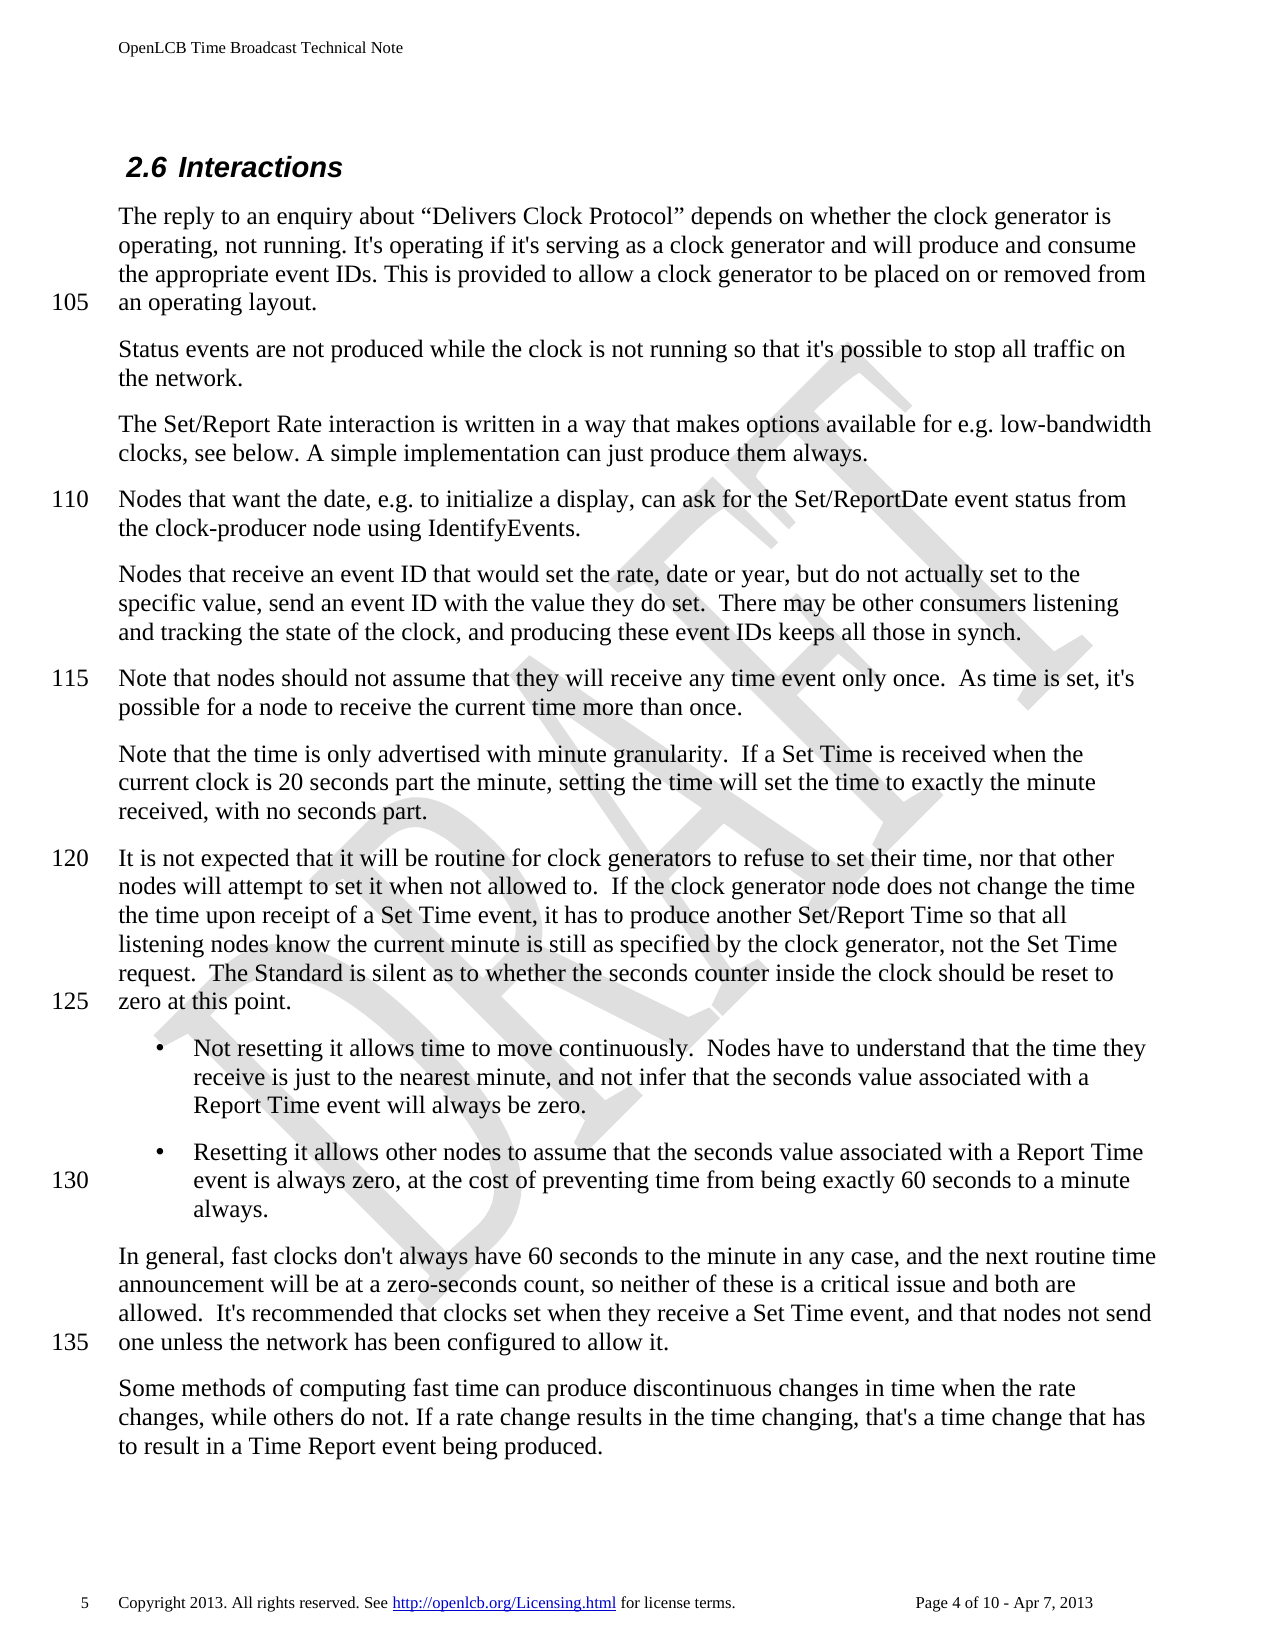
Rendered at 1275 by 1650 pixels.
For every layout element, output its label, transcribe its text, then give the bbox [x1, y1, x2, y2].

text Note that the time is only advertised with minute granularity. If a Set Time is received when the current clock is 20 seconds part the minute, setting the time will set the time to exactly the minute received, with no seconds part. [655, 739, 882, 825]
text Note that the time is only advertised with minute granularity. If a Set Time is received when the current clock is 20 seconds part the minute, setting the time will set the time to exactly the minute received, with no seconds part. [118, 739, 612, 825]
text It is not expected that it will be routine for clock generators to refuse to set their time, nor that other nodes will attempt to set it when not allowed to. If the clock generator node does not change the time the time upon receipt of a Set Time event, it has to produce another Set/Report Time so that all listening nodes know the current minute is still as specified by the clock generator, not the Set Time request. The Standard is silent as to whether the seconds counter inside the clock should be reset to zero at this point. [670, 843, 1157, 1015]
subtitle Interactions [118, 150, 1157, 183]
text It is not expected that it will be routine for clock generators to refuse to set their time, nor that other nodes will attempt to set it when not allowed to. If the clock generator node does not change the time the time upon receipt of a Set Time event, it has to produce another Set/Report Time so that all listening nodes know the current minute is still as specified by the clock generator, not the Set Time request. The Standard is silent as to whether the seconds counter inside the clock should be reset to zero at this point. [370, 843, 515, 977]
text It is not expected that it will be routine for clock generators to refuse to set their time, nor that other nodes will attempt to set it when not allowed to. If the clock generator node does not change the time the time upon receipt of a Set Time event, it has to produce another Set/Report Time so that all listening nodes know the current minute is still as specified by the clock generator, not the Set Time request. The Standard is silent as to whether the seconds counter inside the clock should be reset to zero at this point. [497, 843, 721, 1015]
text Nodes that want the date, e.g. to initialize a display, can ask for the Set/ReportDate event status from the clock-producer node using IdentifyEvents. [888, 484, 1157, 542]
text Note that nodes should not assume that they will receive any time event only once. As time is set, it's possible for a node to receive the current time more than once. [118, 663, 540, 721]
text Nodes that want the date, e.g. to initialize a display, can ask for the Set/ReportDate event status from the clock-producer node using IdentifyEvents. [722, 484, 903, 542]
list Resetting it allows other nodes to assume that the seconds value associated with a Report Time event is always zero, at the cost of preventing time from being exactly 60 seconds to a minute always. [333, 1137, 494, 1223]
text It is not expected that it will be routine for clock generators to refuse to set their time, nor that other nodes will attempt to set it when not allowed to. If the clock generator node does not change the time the time upon receipt of a Set Time event, it has to produce another Set/Report Time so that all listening nodes know the current minute is still as specified by the clock generator, not the Set Time request. The Standard is silent as to whether the seconds counter inside the clock should be reset to zero at this point. [118, 843, 478, 1015]
text Note that nodes should not assume that they will receive any time event only once. As time is set, it's possible for a node to receive the current time more than once. [543, 663, 781, 721]
list Not resetting it allows time to move continuously. Nodes have to understand that the time they receive is just to the nearest minute, and not infer that the seconds value associated with a Report Time event will always be zero. [539, 1033, 1157, 1119]
text Nodes that receive an event ID that would set the rate, date or year, but do not actually set to the specific value, send an event ID with the value they do set. There may be other consumers listening and tracking the state of the clock, and producing these event IDs keeps all those in synch. [118, 559, 706, 646]
text In general, fast clocks don't always have 60 seconds to the minute in any case, and the next routine time announcement will be at a zero-seconds count, so neither of these is a critical issue and both are allowed. It's recommended that clocks set when they receive a Set Time event, and that nodes not send one unless the network has been configured to allow it. [118, 1241, 1157, 1356]
list Resetting it allows other nodes to assume that the seconds value associated with a Report Time event is always zero, at the cost of preventing time from being exactly 60 seconds to a minute always. [510, 1137, 1157, 1223]
text Note that the time is only advertised with minute granularity. If a Set Time is received when the current clock is 20 seconds part the minute, setting the time will set the time to exactly the minute received, with no seconds part. [842, 739, 1157, 825]
list Not resetting it allows time to move continuously. Nodes have to understand that the time they receive is just to the nearest minute, and not infer that the seconds value associated with a Report Time event will always be zero. [433, 1033, 582, 1119]
text Note that nodes should not assume that they will receive any time event only once. As time is set, it's possible for a node to receive the current time more than once. [798, 663, 1157, 721]
list Resetting it allows other nodes to assume that the seconds value associated with a Report Time event is always zero, at the cost of preventing time from being exactly 60 seconds to a minute always. [156, 1137, 376, 1223]
text Nodes that want the date, e.g. to initialize a display, can ask for the Set/ReportDate event status from the clock-producer node using IdentifyEvents. [118, 484, 704, 542]
text The reply to an enquiry about “Delivers Clock Protocol” depends on whether the clock generator is operating, not running. It's operating if it's serving as a clock generator and will produce and consume the appropriate event IDs. This is provided to allow a clock generator to be placed on or removed from an operating layout. [118, 201, 1157, 316]
list Not resetting it allows time to move continuously. Nodes have to understand that the time they receive is just to the nearest minute, and not infer that the seconds value associated with a Report Time event will always be zero. [229, 1033, 464, 1119]
text Nodes that receive an event ID that would set the rate, date or year, but do not actually set to the specific value, send an event ID with the value they do set. There may be other consumers listening and tracking the state of the clock, and producing these event IDs keeps all those in synch. [665, 559, 1007, 646]
list Not resetting it allows time to move continuously. Nodes have to understand that the time they receive is just to the nearest minute, and not infer that the seconds value associated with a Report Time event will always be zero. [156, 1035, 272, 1119]
text Some methods of computing fast time can produce discontinuous changes in time when the rate changes, while others do not. If a rate change results in the time changing, that's a time change that has to result in a Time Report event being produced. [118, 1373, 1157, 1460]
text Nodes that receive an event ID that would set the rate, date or year, but do not actually set to the specific value, send an event ID with the value they do set. There may be other consumers listening and tracking the state of the clock, and producing these event IDs keeps all those in synch. [963, 559, 1157, 646]
text The Set/Report Rate interaction is written in a way that makes options available for e.g. low-bandwidth clocks, see below. A simple implementation can just produce them always. [815, 409, 1157, 467]
text Note that the time is only advertised with minute granularity. If a Set Time is received when the current clock is 20 seconds part the minute, setting the time will set the time to exactly the minute received, with no seconds part. [572, 739, 701, 825]
text Status events are not produced while the clock is not running so that it's possible to stop all traffic on the network. [118, 334, 1157, 391]
text The Set/Report Rate interaction is written in a way that makes options available for e.g. low-bandwidth clocks, see below. A simple implementation can just produce them always. [118, 409, 779, 467]
